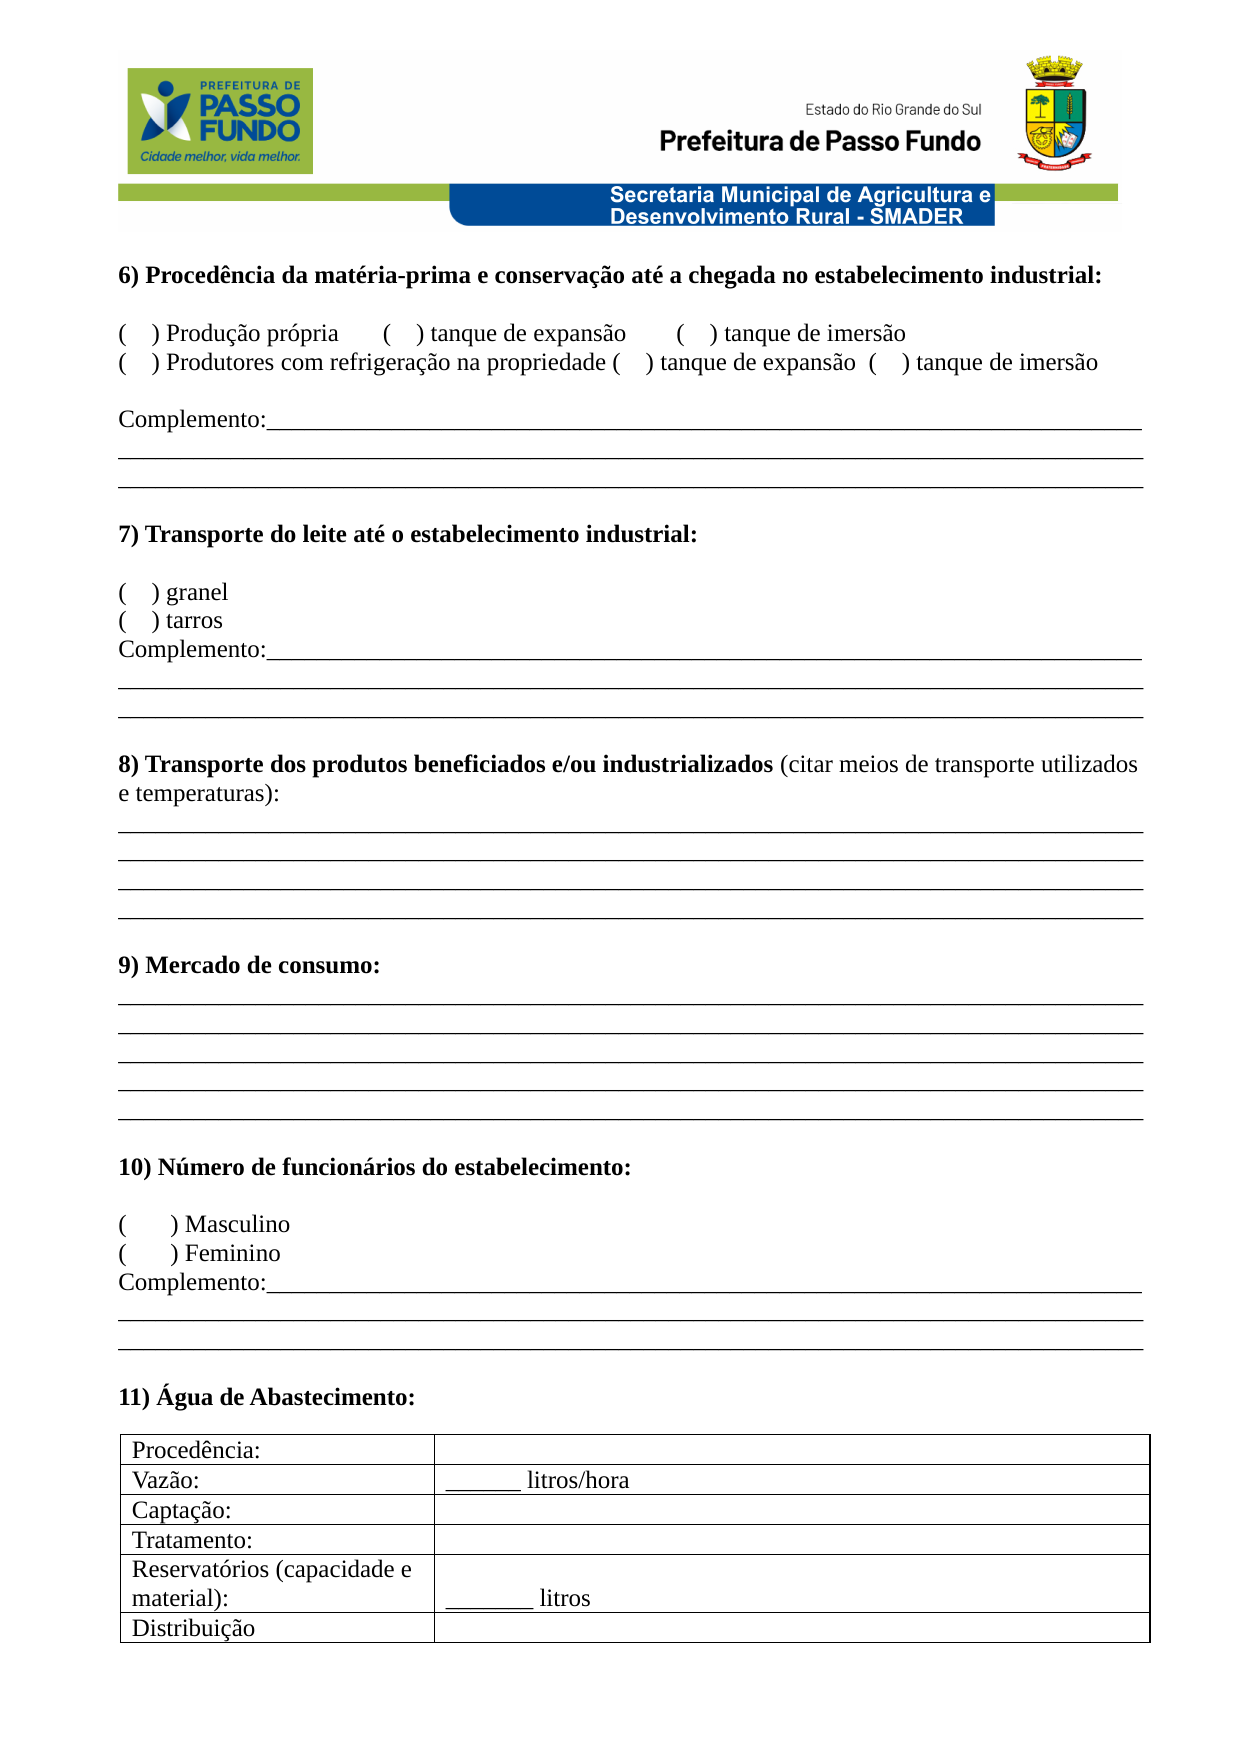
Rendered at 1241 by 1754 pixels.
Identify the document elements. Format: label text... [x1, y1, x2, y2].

text Complemento:__________________________________________________________________________________________________________________________________________________________________________________________________________________________________________ [118, 404, 1152, 490]
table_cell Captação: [121, 1495, 434, 1524]
table_cell Distribuição [121, 1613, 434, 1642]
text Complemento:__________________________________________________________________________________________________________________________________________________________________________________________________________________________________________ [118, 1267, 1152, 1353]
table_cell Tratamento: [121, 1525, 434, 1553]
text ( ) granel [118, 577, 1152, 605]
text __________________________________________________________________________________________________________________________________________________________________________________________________________________________________________________________________________________________________________________________________________________________________________________________________________________________ [118, 979, 1152, 1123]
text 10) Número de funcionários do estabelecimento: [118, 1152, 1152, 1180]
text ( ) Produção própria ( ) tanque de expansão ( ) tanque de imersão [118, 318, 1152, 347]
text ( ) Masculino [118, 1209, 1152, 1238]
text 8) Transporte dos produtos beneficiados e/ou industrializados (citar meios de transporte utilizados e temperaturas): ________________________________________________________________________________________________________________________________________________________________________________________________________________________________________________________________________________________________________________________________________ [118, 749, 1152, 922]
text Complemento:__________________________________________________________________________________________________________________________________________________________________________________________________________________________________________ [118, 634, 1152, 720]
text 6) Procedência da matéria-prima e conservação até a chegada no estabelecimento industrial: [118, 260, 1152, 289]
table_cell [435, 1525, 1149, 1553]
text 11) Água de Abastecimento: [118, 1382, 1152, 1410]
text ( ) tarros [118, 605, 1152, 634]
text 9) Mercado de consumo: [118, 950, 1152, 979]
table_cell [435, 1613, 1149, 1642]
table_cell ______ litros/hora [435, 1465, 1149, 1494]
table_cell Reservatórios (capacidade e material): [121, 1555, 434, 1612]
text 7) Transporte do leite até o estabelecimento industrial: [118, 519, 1152, 548]
table_cell _______ litros [435, 1555, 1149, 1612]
table_header [435, 1435, 1149, 1464]
table_cell [435, 1495, 1149, 1524]
text ( ) Feminino [118, 1238, 1152, 1267]
table_cell Vazão: [121, 1465, 434, 1494]
text ( ) Produtores com refrigeração na propriedade ( ) tanque de expansão ( ) tanque de imersão [118, 347, 1152, 375]
picture [118, 50, 1123, 232]
table_header Procedência: [121, 1435, 434, 1464]
